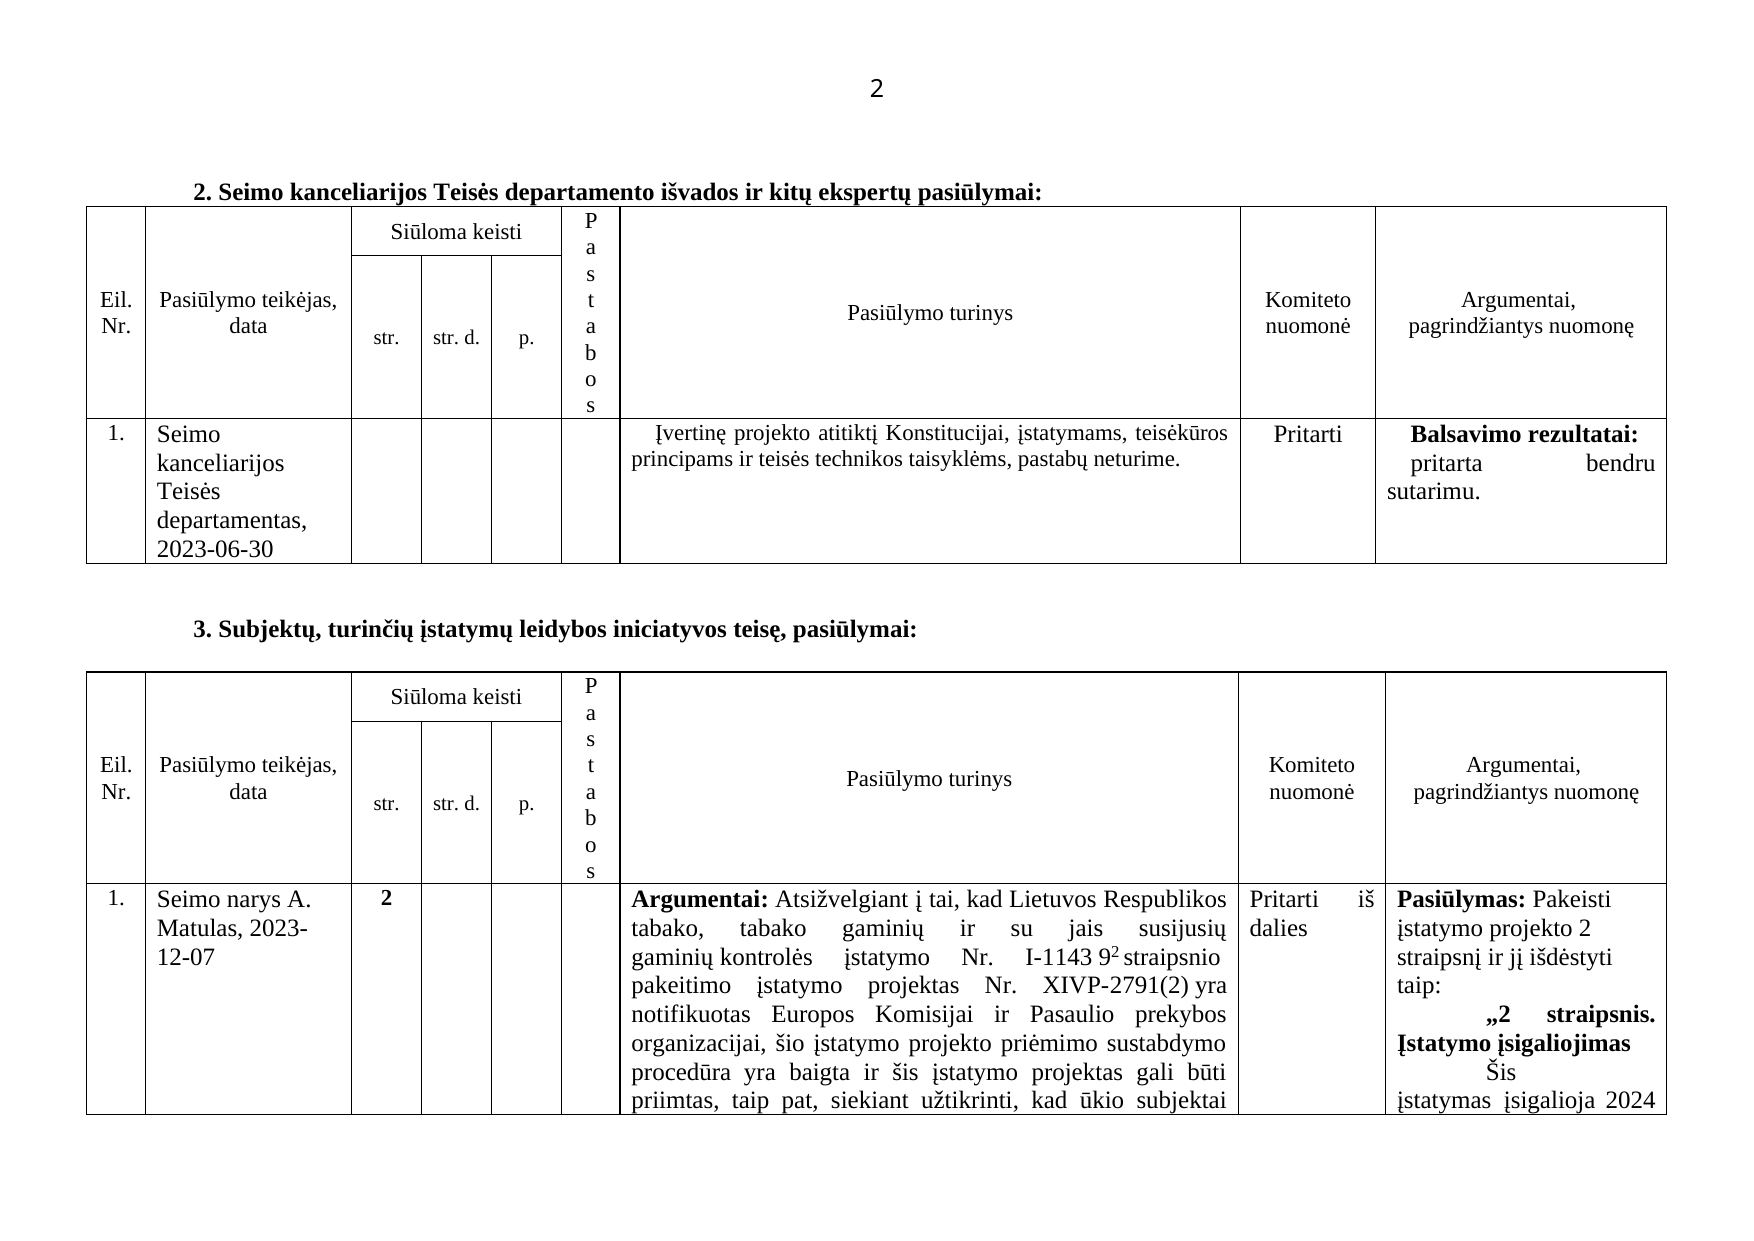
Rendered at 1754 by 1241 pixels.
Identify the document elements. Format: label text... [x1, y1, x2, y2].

table_cell str. [352, 722, 421, 883]
table_cell [562, 884, 619, 1114]
table_cell [422, 884, 491, 1114]
table_cell [492, 419, 561, 563]
table_cell Argumentai: Atsižvelgiant į tai, kad Lietuvos Respublikos tabako, tabako gaminių ir su jais susijusių gaminių kontrolės įstatymo Nr. I-1143 92 straipsnio pakeitimo įstatymo projektas Nr. XIVP-2791(2) yra notifikuotas Europos Komisijai ir Pasaulio prekybos organizacijai, šio įstatymo projekto priėmimo sustabdymo procedūra yra baigta ir šis įstatymo projektas gali būti priimtas, taip pat, siekiant užtikrinti, kad ūkio subjektai [621, 884, 1238, 1114]
table_cell p. [492, 256, 561, 418]
table_cell str. d. [422, 256, 491, 418]
table_cell [352, 419, 421, 563]
table_header Pastabos [562, 207, 619, 418]
table_cell [492, 884, 561, 1114]
table_cell Pritarti [1241, 419, 1375, 563]
table_cell Seimo kanceliarijos Teisės departamentas, 2023-06-30 [146, 419, 351, 563]
table_header Eil. Nr. [87, 207, 145, 418]
table_cell 1. [87, 884, 145, 1114]
table_cell 1. [87, 419, 145, 563]
table_cell str. d. [422, 722, 491, 883]
table_header Pasiūlymo teikėjas, data [146, 673, 351, 883]
table_header Siūloma keisti [352, 673, 561, 721]
subtitle 3. Subjektų, turinčių įstatymų leidybos iniciatyvos teisę, pasiūlymai: [118, 614, 1635, 643]
table_header Komiteto nuomonė [1239, 673, 1385, 883]
table_cell Įvertinę projekto atitiktį Konstitucijai, įstatymams, teisėkūros principams ir teisės technikos taisyklėms, pastabų neturime. [621, 419, 1240, 563]
table_cell p. [492, 722, 561, 883]
table_header Argumentai, pagrindžiantys nuomonę [1376, 207, 1666, 418]
table_cell 2 [352, 884, 421, 1114]
table_header Siūloma keisti [352, 207, 561, 255]
table_cell Pasiūlymas: Pakeisti įstatymo projekto 2 straipsnį ir jį išdėstyti taip: „2 straipsnis. Įstatymo įsigaliojimas Šis įstatymas įsigalioja 2024 [1386, 884, 1666, 1114]
table_header Argumentai, pagrindžiantys nuomonę [1386, 673, 1666, 883]
table_header Pasiūlymo teikėjas, data [146, 207, 351, 418]
table_header Eil. Nr. [87, 673, 145, 883]
table_header Pasiūlymo turinys [621, 673, 1238, 883]
table_cell Seimo narys A. Matulas, 2023-12-07 [146, 884, 351, 1114]
table_cell Balsavimo rezultatai: pritarta bendru sutarimu. [1376, 419, 1666, 563]
table_header Komiteto nuomonė [1241, 207, 1375, 418]
table_header Pastabos [562, 673, 619, 883]
table_cell str. [352, 256, 421, 418]
table_cell [562, 419, 619, 563]
table_cell Pritarti iš dalies [1239, 884, 1385, 1114]
table_cell [422, 419, 491, 563]
subtitle 2. Seimo kanceliarijos Teisės departamento išvados ir kitų ekspertų pasiūlymai: [118, 177, 1635, 206]
table_header Pasiūlymo turinys [621, 207, 1240, 418]
